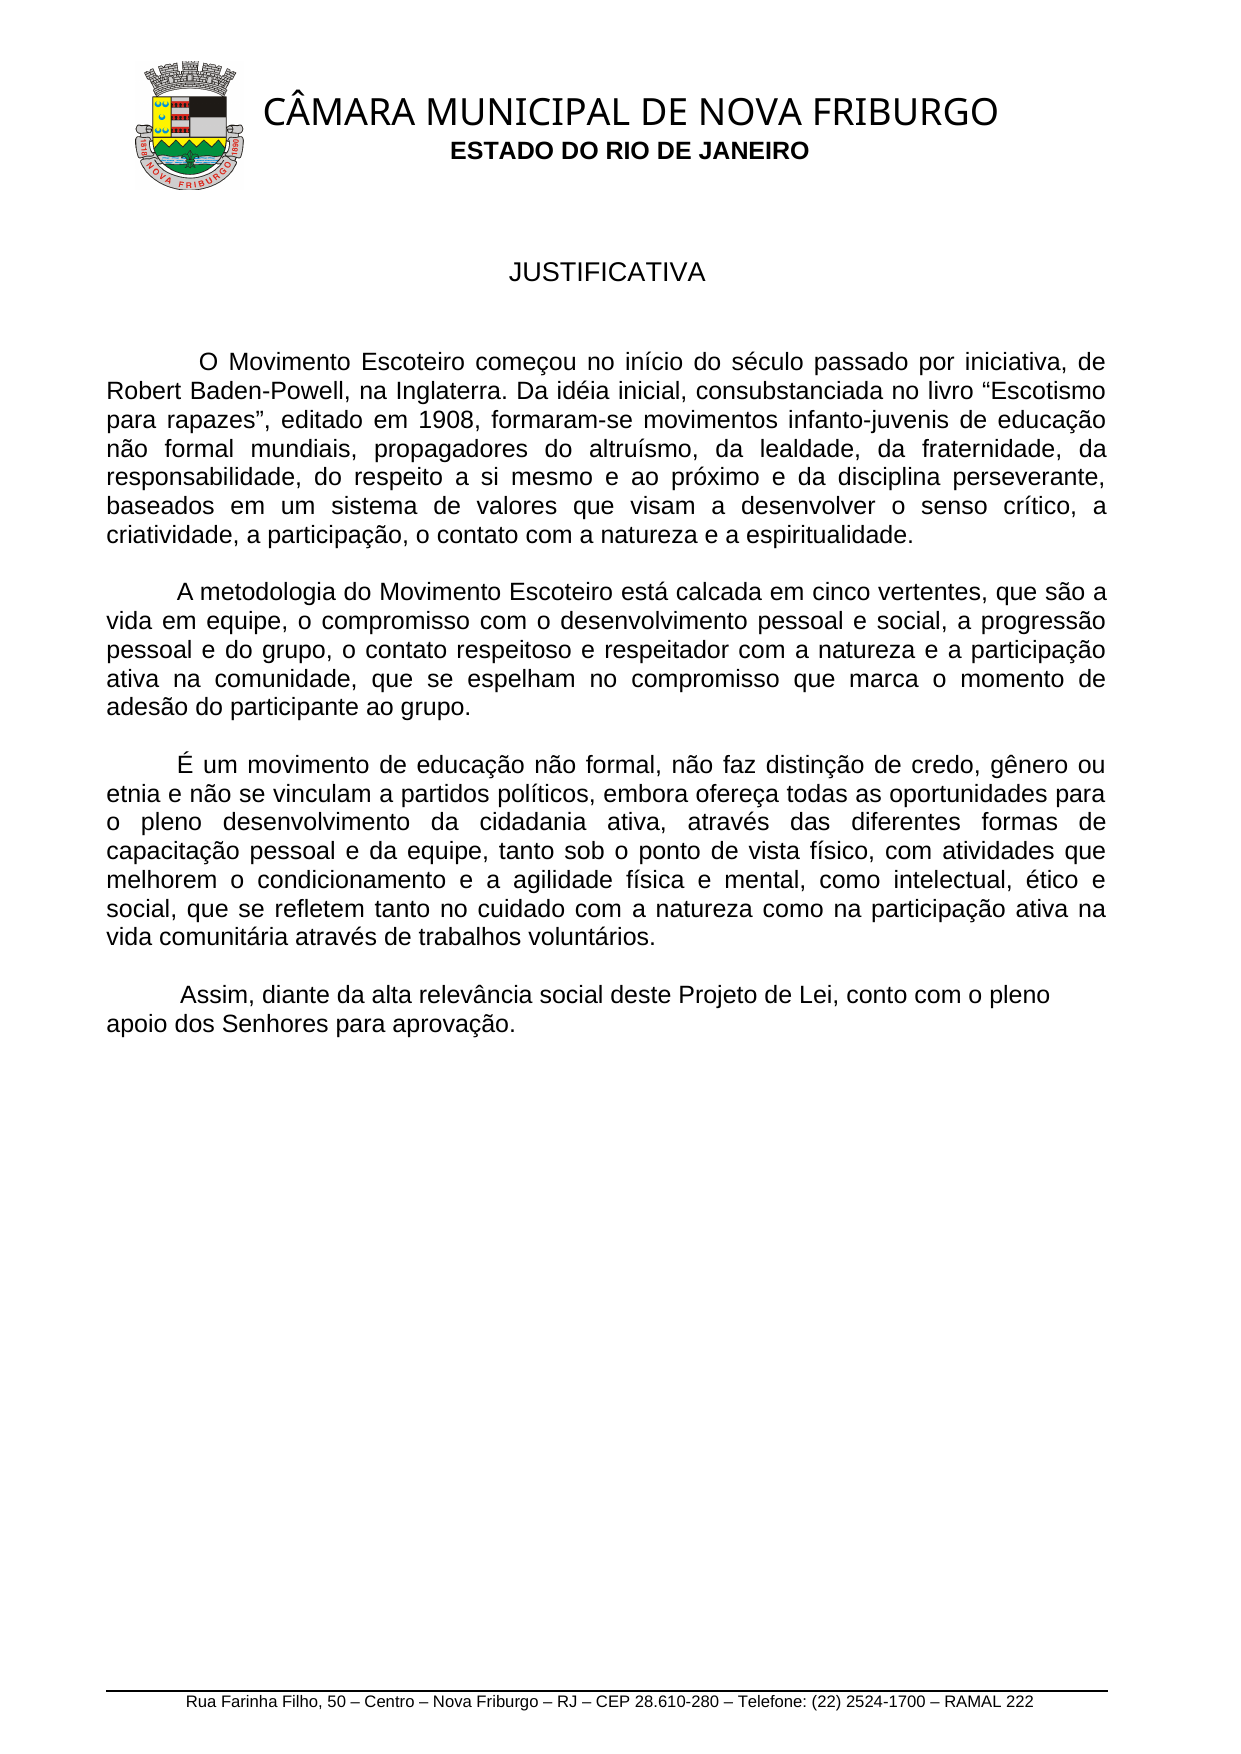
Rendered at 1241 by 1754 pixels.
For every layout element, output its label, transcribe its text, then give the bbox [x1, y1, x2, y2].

text É um movimento de educação não formal, não faz distinção de credo, gênero ou etnia e não se vinculam a partidos políticos, embora ofereça todas as oportunidades para o pleno desenvolvimento da cidadania ativa, através das diferentes formas de capacitação pessoal e da equipe, tanto sob o ponto de vista físico, com atividades que melhorem o condicionamento e a agilidade física e mental, como intelectual, ético e social, que se refletem tanto no cuidado com a natureza como na participação ativa na vida comunitária através de trabalhos voluntários. [106, 750, 1108, 951]
text Assim, diante da alta relevância social deste Projeto de Lei, conto com o pleno apoio dos Senhores para aprovação. [106, 980, 1108, 1037]
text A metodologia do Movimento Escoteiro está calcada em cinco vertentes, que são a vida em equipe, o compromisso com o desenvolvimento pessoal e social, a progressão pessoal e do grupo, o contato respeitoso e respeitador com a natureza e a participação ativa na comunidade, que se espelham no compromisso que marca o momento de adesão do participante ao grupo. [106, 577, 1108, 721]
text JUSTIFICATIVA [106, 256, 1108, 287]
text O Movimento Escoteiro começou no início do século passado por iniciativa, de Robert Baden-Powell, na Inglaterra. Da idéia inicial, consubstanciada no livro “Escotismo para rapazes”, editado em 1908, formaram-se movimentos infanto-juvenis de educação não formal mundiais, propagadores do altruísmo, da lealdade, da fraternidade, da responsabilidade, do respeito a si mesmo e ao próximo e da disciplina perseverante, baseados em um sistema de valores que visam a desenvolver o senso crítico, a criatividade, a participação, o contato com a natureza e a espiritualidade. [106, 347, 1108, 548]
